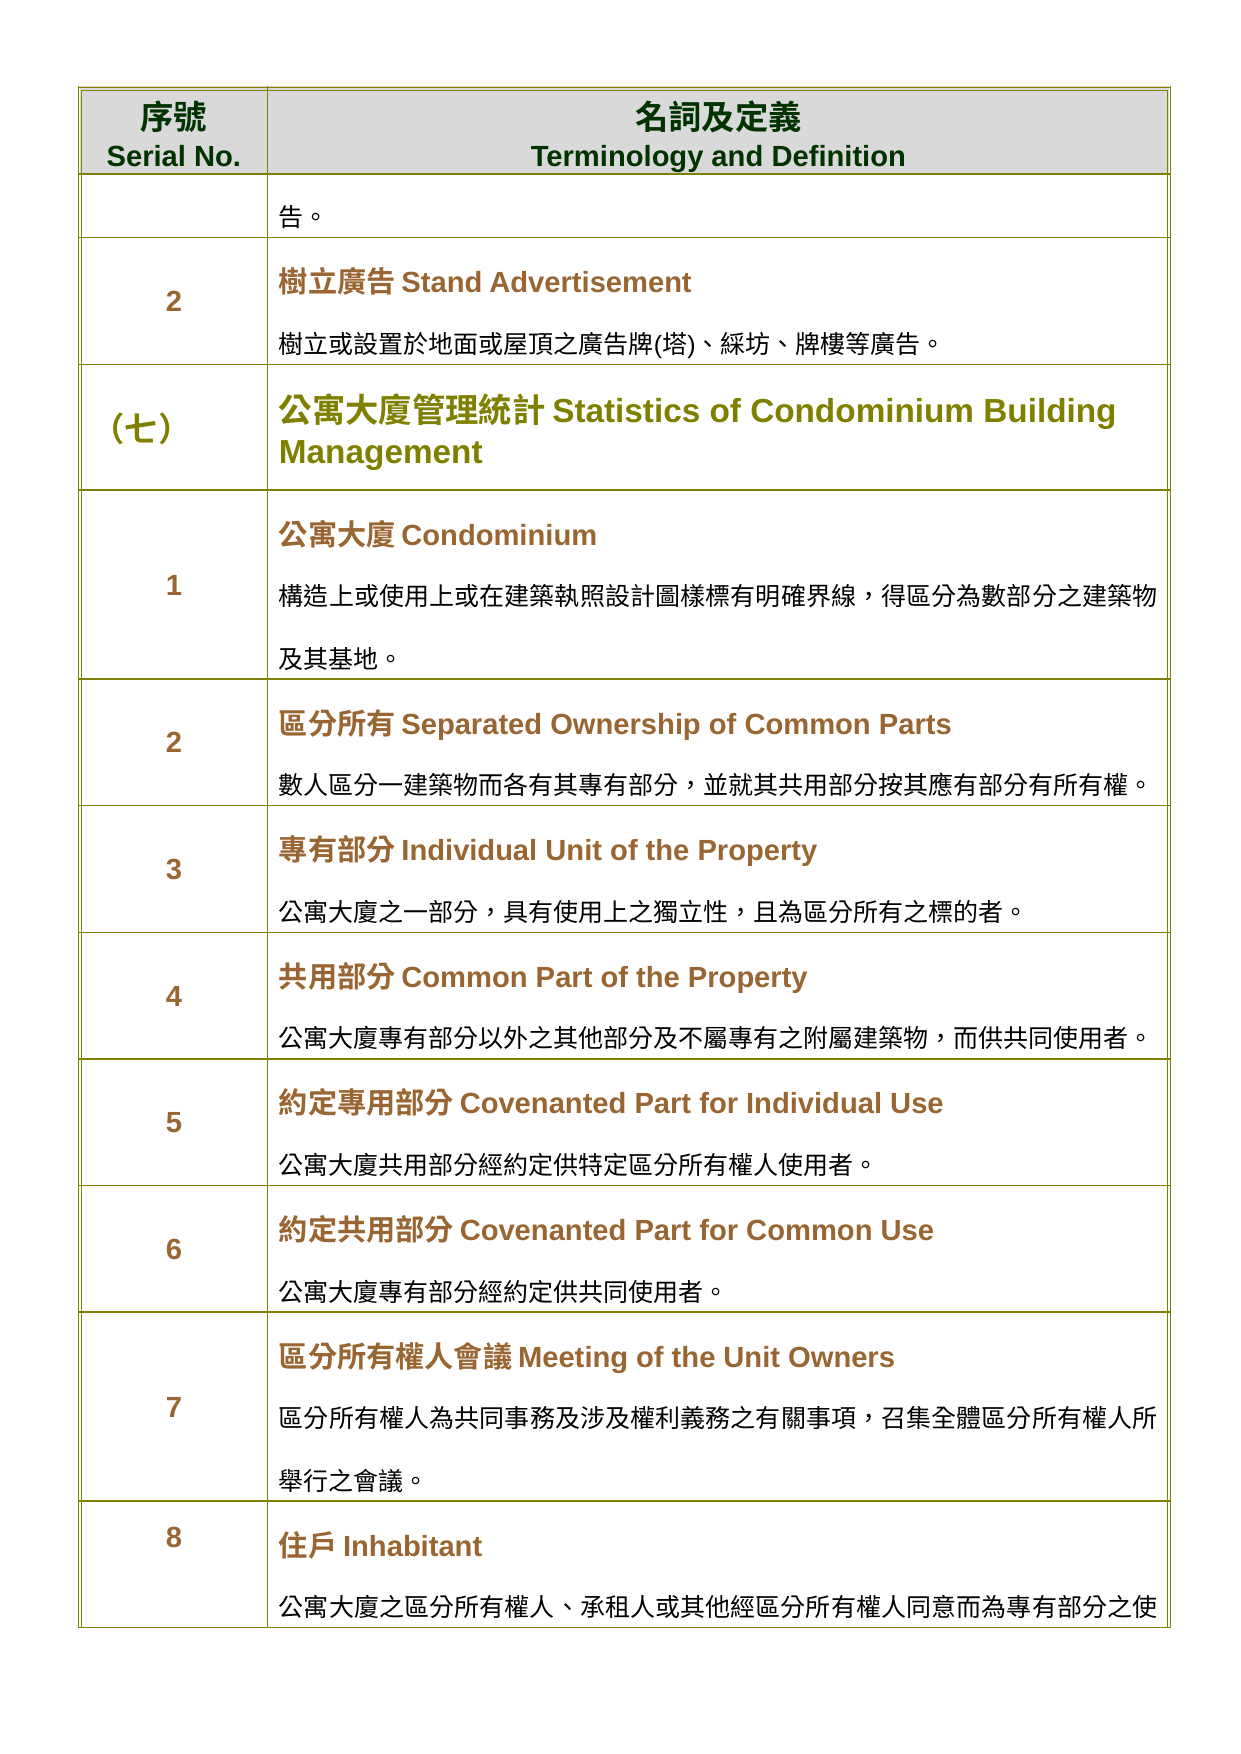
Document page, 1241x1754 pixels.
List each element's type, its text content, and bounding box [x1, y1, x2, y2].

table_cell （七） [82, 365, 267, 489]
table_cell 2 [82, 680, 267, 805]
table_cell 4 [82, 933, 267, 1058]
table_cell 1 [82, 491, 267, 678]
table_cell 專有部分Individual Unit of the Property 公寓大廈之一部分，具有使用上之獨立性，且為區分所有之標的者。 [268, 806, 1167, 931]
table_cell 樹立廣告Stand Advertisement 樹立或設置於地面或屋頂之廣告牌(塔)、綵坊、牌樓等廣告。 [268, 238, 1167, 363]
table_cell 公寓大廈Condominium 構造上或使用上或在建築執照設計圖樣標有明確界線，得區分為數部分之建築物及其基地。 [268, 491, 1167, 678]
table_cell 區分所有Separated Ownership of Common Parts 數人區分一建築物而各有其專有部分，並就其共用部分按其應有部分有所有權。 [268, 680, 1167, 805]
table_cell 告。 [268, 175, 1167, 237]
table_cell 住戶Inhabitant 公寓大廈之區分所有權人、承租人或其他經區分所有權人同意而為專有部分之使 [268, 1502, 1167, 1627]
table_cell 6 [82, 1186, 267, 1311]
table_cell 5 [82, 1060, 267, 1184]
table_cell 3 [82, 806, 267, 931]
table_cell 2 [82, 238, 267, 363]
table_cell 約定共用部分Covenanted Part for Common Use 公寓大廈專有部分經約定供共同使用者。 [268, 1186, 1167, 1311]
table_cell 公寓大廈管理統計Statistics of Condominium Building Management [268, 365, 1167, 489]
table_header 序號 Serial No. [82, 91, 267, 173]
table_cell 共用部分Common Part of the Property 公寓大廈專有部分以外之其他部分及不屬專有之附屬建築物，而供共同使用者。 [268, 933, 1167, 1058]
table_cell 區分所有權人會議Meeting of the Unit Owners 區分所有權人為共同事務及涉及權利義務之有關事項，召集全體區分所有權人所舉行之會議。 [268, 1313, 1167, 1500]
table_header 名詞及定義 Terminology and Definition [268, 91, 1167, 173]
table_cell 7 [82, 1313, 267, 1500]
table_cell 8 [82, 1502, 267, 1627]
table_cell [82, 175, 267, 237]
table_cell 約定專用部分Covenanted Part for Individual Use 公寓大廈共用部分經約定供特定區分所有權人使用者。 [268, 1060, 1167, 1184]
